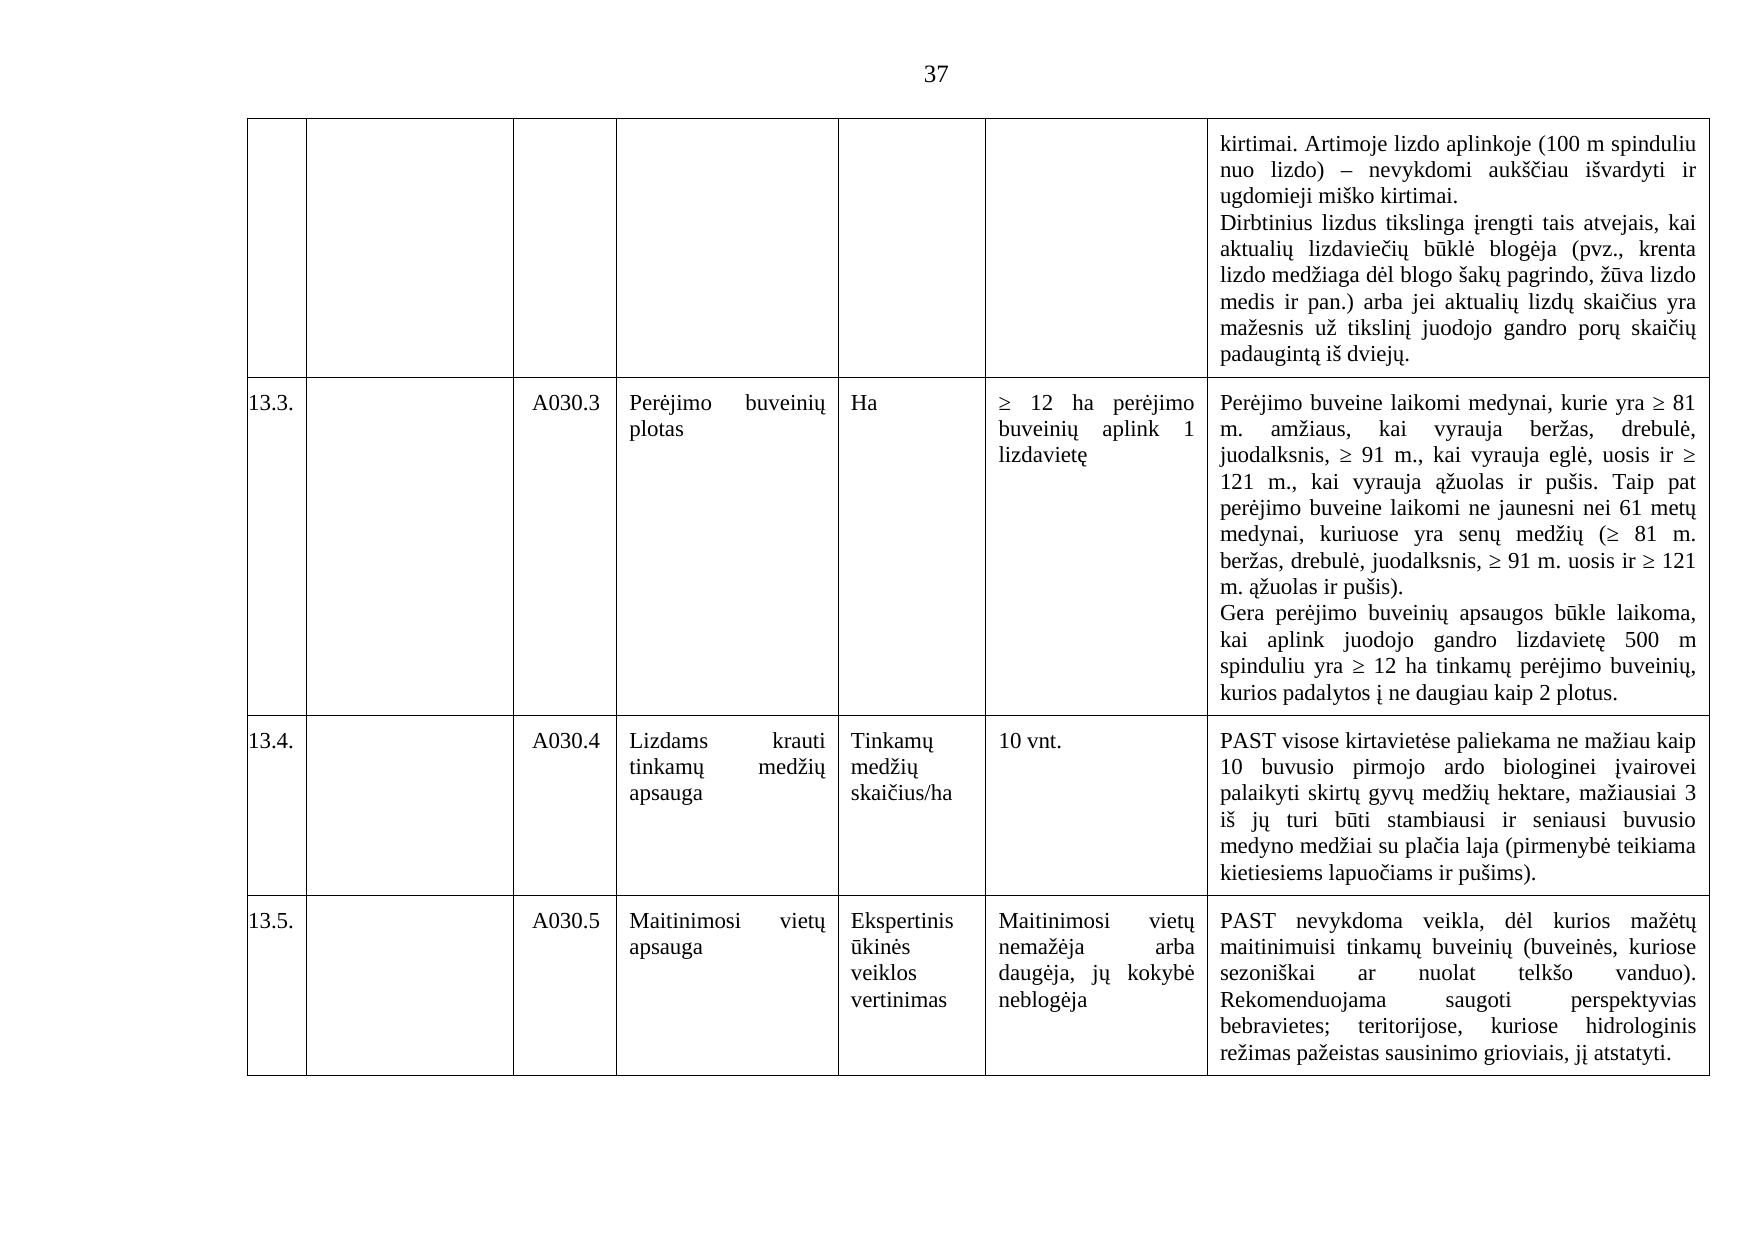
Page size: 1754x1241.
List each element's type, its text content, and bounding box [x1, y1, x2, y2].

table_cell 10 vnt. [986, 716, 1207, 895]
table_cell [839, 119, 985, 377]
table_cell [514, 119, 616, 377]
table_cell Perėjimo buveinių plotas [617, 378, 838, 715]
table_cell [248, 119, 306, 377]
table_cell Lizdams krauti tinkamų medžių apsauga [617, 716, 838, 895]
table_cell Tinkamų medžių skaičius/ha [839, 716, 985, 895]
table_cell A030.3 [514, 378, 616, 715]
table_cell [617, 119, 838, 377]
table_cell [307, 716, 513, 895]
table_cell [307, 896, 513, 1075]
table_cell 13.5. [248, 896, 306, 1075]
table_cell [986, 119, 1207, 377]
table_cell 13.4. [248, 716, 306, 895]
table_cell Ha [839, 378, 985, 715]
table_cell PAST visose kirtavietėse paliekama ne mažiau kaip 10 buvusio pirmojo ardo biologinei įvairovei palaikyti skirtų gyvų medžių hektare, mažiausiai 3 iš jų turi būti stambiausi ir seniausi buvusio medyno medžiai su plačia laja (pirmenybė teikiama kietiesiems lapuočiams ir pušims). [1208, 716, 1709, 895]
table_cell 13.3. [248, 378, 306, 715]
table_cell A030.5 [514, 896, 616, 1075]
table_cell [307, 378, 513, 715]
table_cell ≥ 12 ha perėjimo buveinių aplink 1 lizdavietę [986, 378, 1207, 715]
table_cell Perėjimo buveine laikomi medynai, kurie yra ≥ 81 m. amžiaus, kai vyrauja beržas, drebulė, juodalksnis, ≥ 91 m., kai vyrauja eglė, uosis ir ≥ 121 m., kai vyrauja ąžuolas ir pušis. Taip pat perėjimo buveine laikomi ne jaunesni nei 61 metų medynai, kuriuose yra senų medžių (≥ 81 m. beržas, drebulė, juodalksnis, ≥ 91 m. uosis ir ≥ 121 m. ąžuolas ir pušis). Gera perėjimo buveinių apsaugos būkle laikoma, kai aplink juodojo gandro lizdavietę 500 m spinduliu yra ≥ 12 ha tinkamų perėjimo buveinių, kurios padalytos į ne daugiau kaip 2 plotus. [1208, 378, 1709, 715]
table_cell [307, 119, 513, 377]
table_cell Ekspertinis ūkinės veiklos vertinimas [839, 896, 985, 1075]
table_cell Maitinimosi vietų nemažėja arba daugėja, jų kokybė neblogėja [986, 896, 1207, 1075]
table_cell A030.4 [514, 716, 616, 895]
table_cell Maitinimosi vietų apsauga [617, 896, 838, 1075]
table_cell kirtimai. Artimoje lizdo aplinkoje (100 m spinduliu nuo lizdo) – nevykdomi aukščiau išvardyti ir ugdomieji miško kirtimai. Dirbtinius lizdus tikslinga įrengti tais atvejais, kai aktualių lizdaviečių būklė blogėja (pvz., krenta lizdo medžiaga dėl blogo šakų pagrindo, žūva lizdo medis ir pan.) arba jei aktualių lizdų skaičius yra mažesnis už tikslinį juodojo gandro porų skaičių padaugintą iš dviejų. [1208, 119, 1709, 377]
table_cell PAST nevykdoma veikla, dėl kurios mažėtų maitinimuisi tinkamų buveinių (buveinės, kuriose sezoniškai ar nuolat telkšo vanduo). Rekomenduojama saugoti perspektyvias bebravietes; teritorijose, kuriose hidrologinis režimas pažeistas sausinimo grioviais, jį atstatyti. [1208, 896, 1709, 1075]
